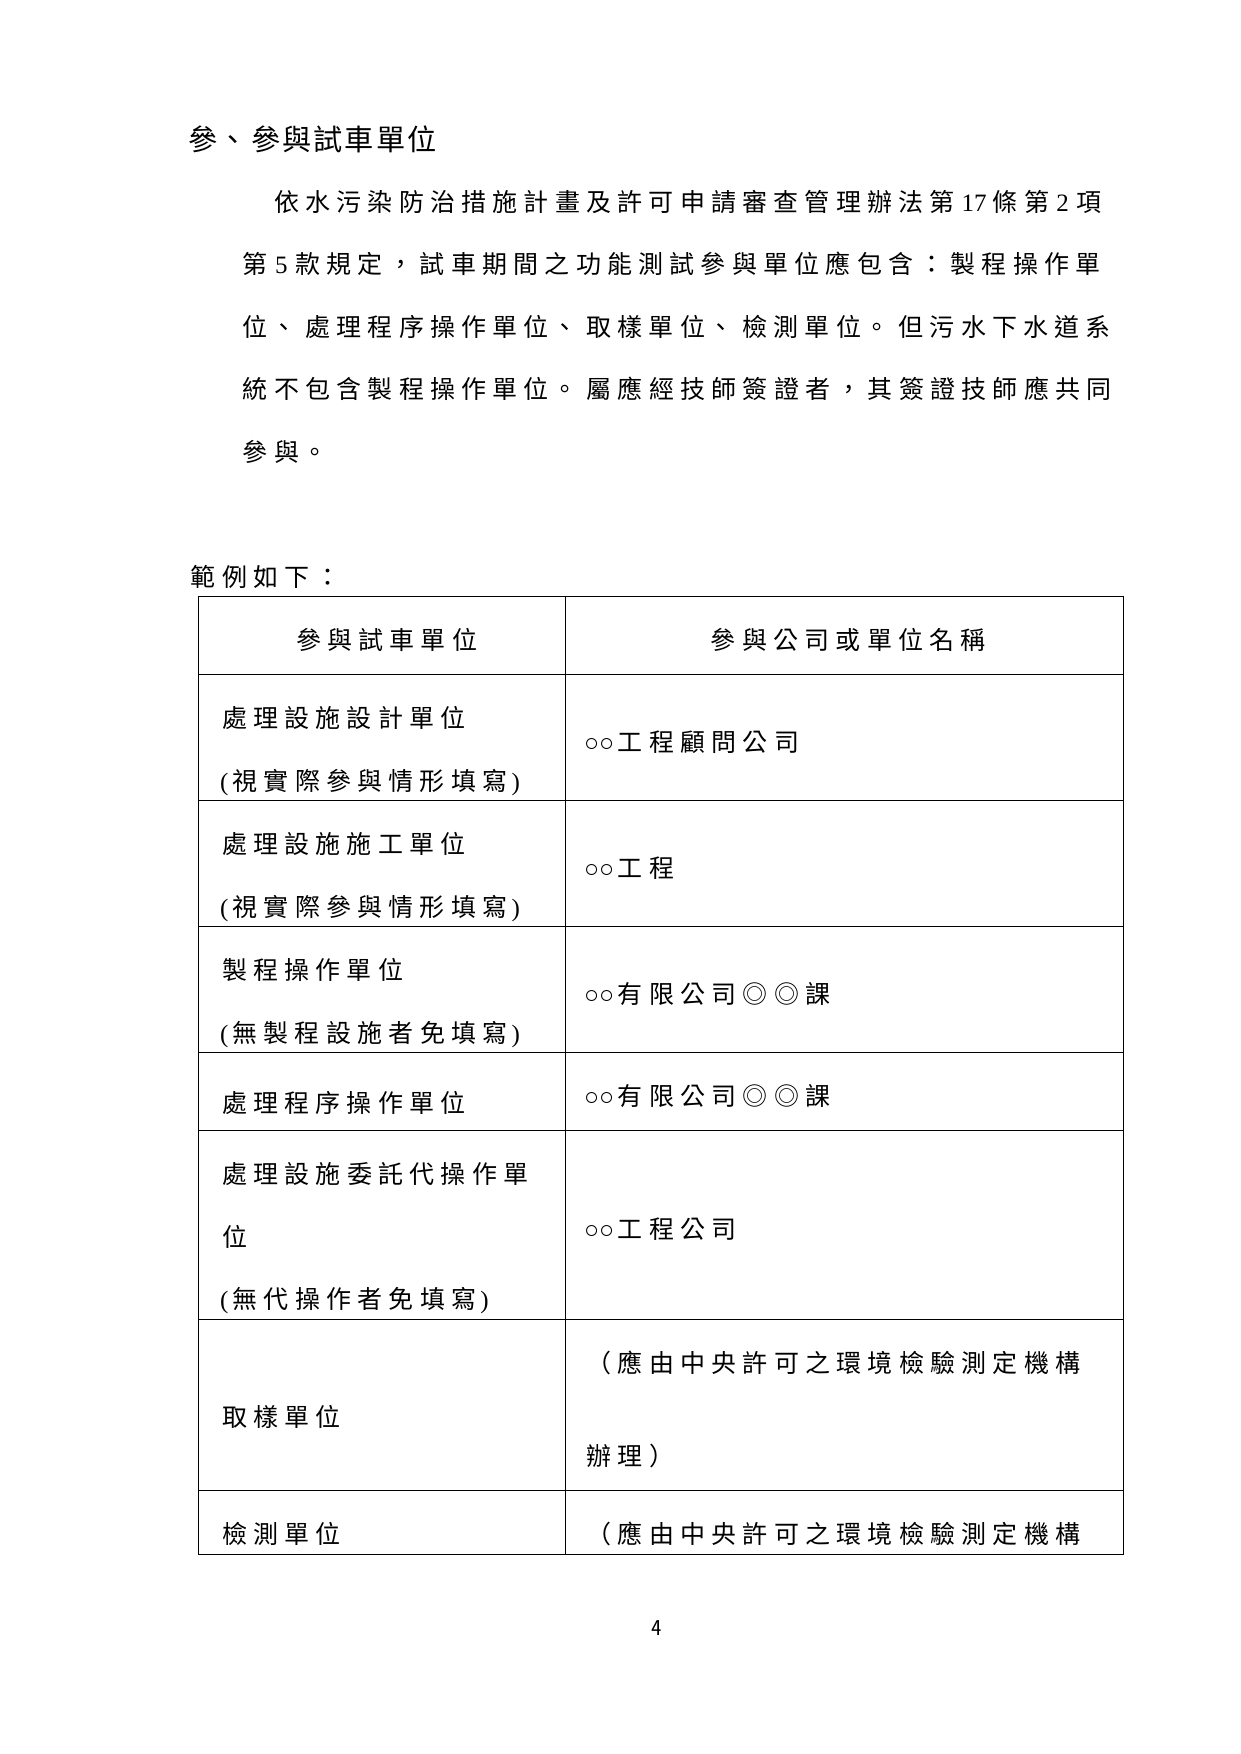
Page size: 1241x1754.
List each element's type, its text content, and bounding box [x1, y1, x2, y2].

text 範例如下： [187, 534, 1125, 596]
table_cell ○○有限公司◎◎課 [566, 1053, 1123, 1130]
table_cell （應由中央許可之環境檢驗測定機構辦理） [566, 1320, 1123, 1490]
table_cell ○○工程顧問公司 [566, 675, 1123, 800]
table_cell 製程操作單位 (無製程設施者免填寫) [199, 927, 565, 1052]
table_cell 處理設施施工單位 (視實際參與情形填寫) [199, 801, 565, 926]
table_header 參與公司或單位名稱 [566, 597, 1123, 674]
table_cell 處理程序操作單位 [199, 1053, 565, 1130]
text 參、參與試車單位 [187, 96, 1125, 159]
table_cell （應由中央許可之環境檢驗測定機構 [566, 1491, 1123, 1554]
text 依水污染防治措施計畫及許可申請審查管理辦法第17條第2項第5款規定，試車期間之功能測試參與單位應包含：製程操作單位、處理程序操作單位、取樣單位、檢測單位。但污水下水道系統不包含製程操作單位。屬應經技師簽證者，其簽證技師應共同參與。 [232, 159, 1125, 471]
table_cell ○○工程 [566, 801, 1123, 926]
table_cell 處理設施設計單位 (視實際參與情形填寫) [199, 675, 565, 800]
table_cell 檢測單位 [199, 1491, 565, 1554]
table_cell 處理設施委託代操作單位 (無代操作者免填寫) [199, 1131, 565, 1318]
table_cell 取樣單位 [199, 1320, 565, 1490]
table_cell ○○工程公司 [566, 1131, 1123, 1318]
table_cell ○○有限公司◎◎課 [566, 927, 1123, 1052]
table_header 參與試車單位 [199, 597, 565, 674]
